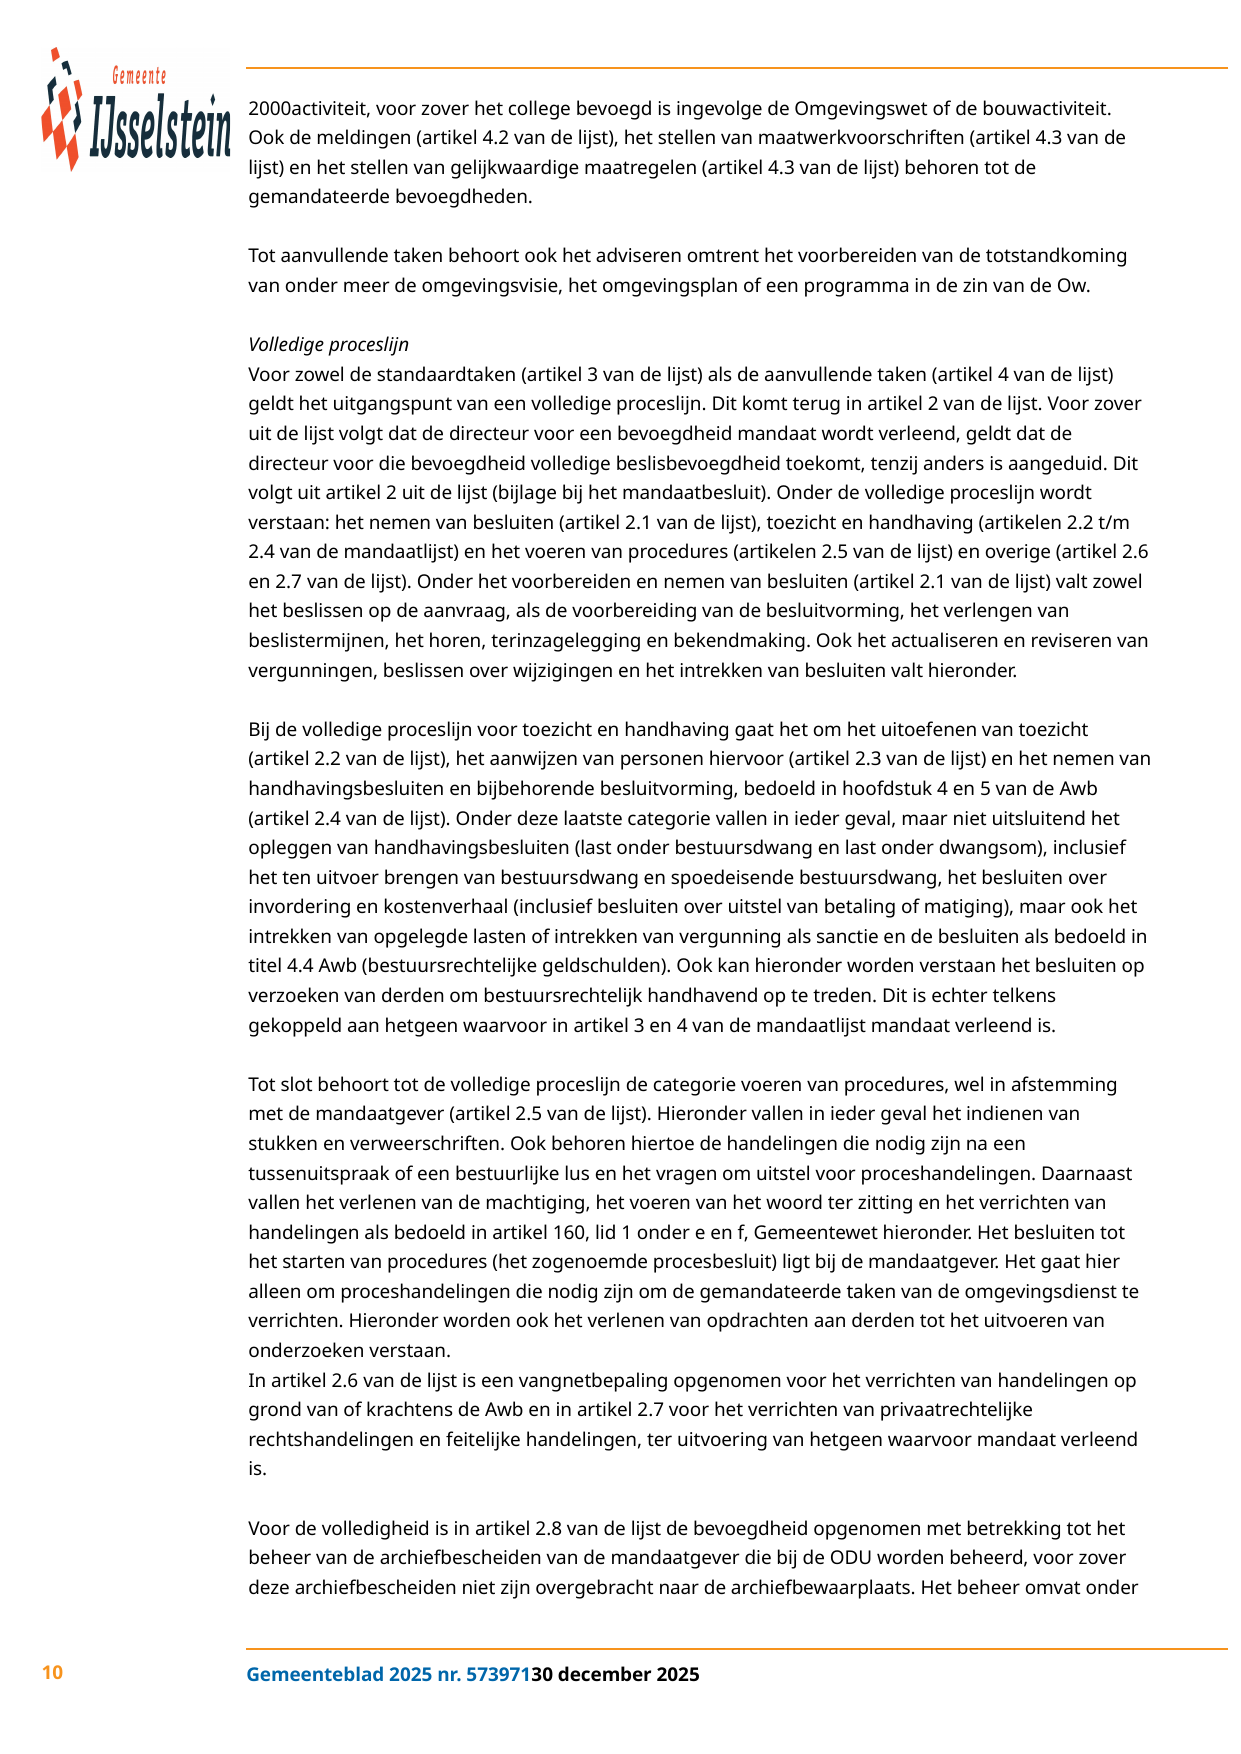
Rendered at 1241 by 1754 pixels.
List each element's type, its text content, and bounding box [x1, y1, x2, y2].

text Bij de volledige proceslijn voor toezicht en handhaving gaat het om het uitoefenen van toezicht (artikel 2.2 van de lijst), het aanwijzen van personen hiervoor (artikel 2.3 van de lijst) en het nemen van handhavingsbesluiten en bijbehorende besluitvorming, bedoeld in hoofdstuk 4 en 5 van de Awb (artikel 2.4 van de lijst). Onder deze laatste categorie vallen in ieder geval, maar niet uitsluitend het opleggen van handhavingsbesluiten (last onder bestuursdwang en last onder dwangsom), inclusief het ten uitvoer brengen van bestuursdwang en spoedeisende bestuursdwang, het besluiten over invordering en kostenverhaal (inclusief besluiten over uitstel van betaling of matiging), maar ook het intrekken van opgelegde lasten of intrekken van vergunning als sanctie en de besluiten als bedoeld in titel 4.4 Awb (bestuursrechtelijke geldschulden). Ook kan hieronder worden verstaan het besluiten op verzoeken van derden om bestuursrechtelijk handhavend op te treden. Dit is echter telkens gekoppeld aan hetgeen waarvoor in artikel 3 en 4 van de mandaatlijst mandaat verleend is. [248, 716, 1152, 1038]
text Voor zowel de standaardtaken (artikel 3 van de lijst) als de aanvullende taken (artikel 4 van de lijst) geldt het uitgangspunt van een volledige proceslijn. Dit komt terug in artikel 2 van de lijst. Voor zover uit de lijst volgt dat de directeur voor een bevoegdheid mandaat wordt verleend, geldt dat de directeur voor die bevoegdheid volledige beslisbevoegdheid toekomt, tenzij anders is aangeduid. Dit volgt uit artikel 2 uit de lijst (bijlage bij het mandaatbesluit). Onder de volledige proceslijn wordt verstaan: het nemen van besluiten (artikel 2.1 van de lijst), toezicht en handhaving (artikelen 2.2 t/m 2.4 van de mandaatlijst) en het voeren van procedures (artikelen 2.5 van de lijst) en overige (artikel 2.6 en 2.7 van de lijst). Onder het voorbereiden en nemen van besluiten (artikel 2.1 van de lijst) valt zowel het beslissen op de aanvraag, als de voorbereiding van de besluitvorming, het verlengen van beslistermijnen, het horen, terinzagelegging en bekendmaking. Ook het actualiseren en reviseren van vergunningen, beslissen over wijzigingen en het intrekken van besluiten valt hieronder. [248, 361, 1152, 683]
text Tot aanvullende taken behoort ook het adviseren omtrent het voorbereiden van de totstandkoming van onder meer de omgevingsvisie, het omgevingsplan of een programma in de zin van de Ow. [248, 243, 1152, 298]
text Volledige proceslijn [248, 331, 1152, 357]
text Tot slot behoort tot de volledige proceslijn de categorie voeren van procedures, wel in afstemming met de mandaatgever (artikel 2.5 van de lijst). Hieronder vallen in ieder geval het indienen van stukken en verweerschriften. Ook behoren hiertoe de handelingen die nodig zijn na een tussenuitspraak of een bestuurlijke lus en het vragen om uitstel voor proceshandelingen. Daarnaast vallen het verlenen van de machtiging, het voeren van het woord ter zitting en het verrichten van handelingen als bedoeld in artikel 160, lid 1 onder e en f, Gemeentewet hieronder. Het besluiten tot het starten van procedures (het zogenoemde procesbesluit) ligt bij de mandaatgever. Het gaat hier alleen om proceshandelingen die nodig zijn om de gemandateerde taken van de omgevingsdienst te verrichten. Hieronder worden ook het verlenen van opdrachten aan derden tot het uitvoeren van onderzoeken verstaan. [248, 1071, 1152, 1363]
text In artikel 2.6 van de lijst is een vangnetbepaling opgenomen voor het verrichten van handelingen op grond van of krachtens de Awb en in artikel 2.7 voor het verrichten van privaatrechtelijke rechtshandelingen en feitelijke handelingen, ter uitvoering van hetgeen waarvoor mandaat verleend is. [248, 1367, 1152, 1481]
text 2000activiteit, voor zover het college bevoegd is ingevolge de Omgevingswet of de bouwactiviteit. Ook de meldingen (artikel 4.2 van de lijst), het stellen van maatwerkvoorschriften (artikel 4.3 van de lijst) en het stellen van gelijkwaardige maatregelen (artikel 4.3 van de lijst) behoren tot de gemandateerde bevoegdheden. [248, 95, 1152, 209]
picture [41, 47, 231, 172]
text Voor de volledigheid is in artikel 2.8 van de lijst de bevoegdheid opgenomen met betrekking tot het beheer van de archiefbescheiden van de mandaatgever die bij de ODU worden beheerd, voor zover deze archiefbescheiden niet zijn overgebracht naar de archiefbewaarplaats. Het beheer omvat onder [248, 1515, 1152, 1600]
